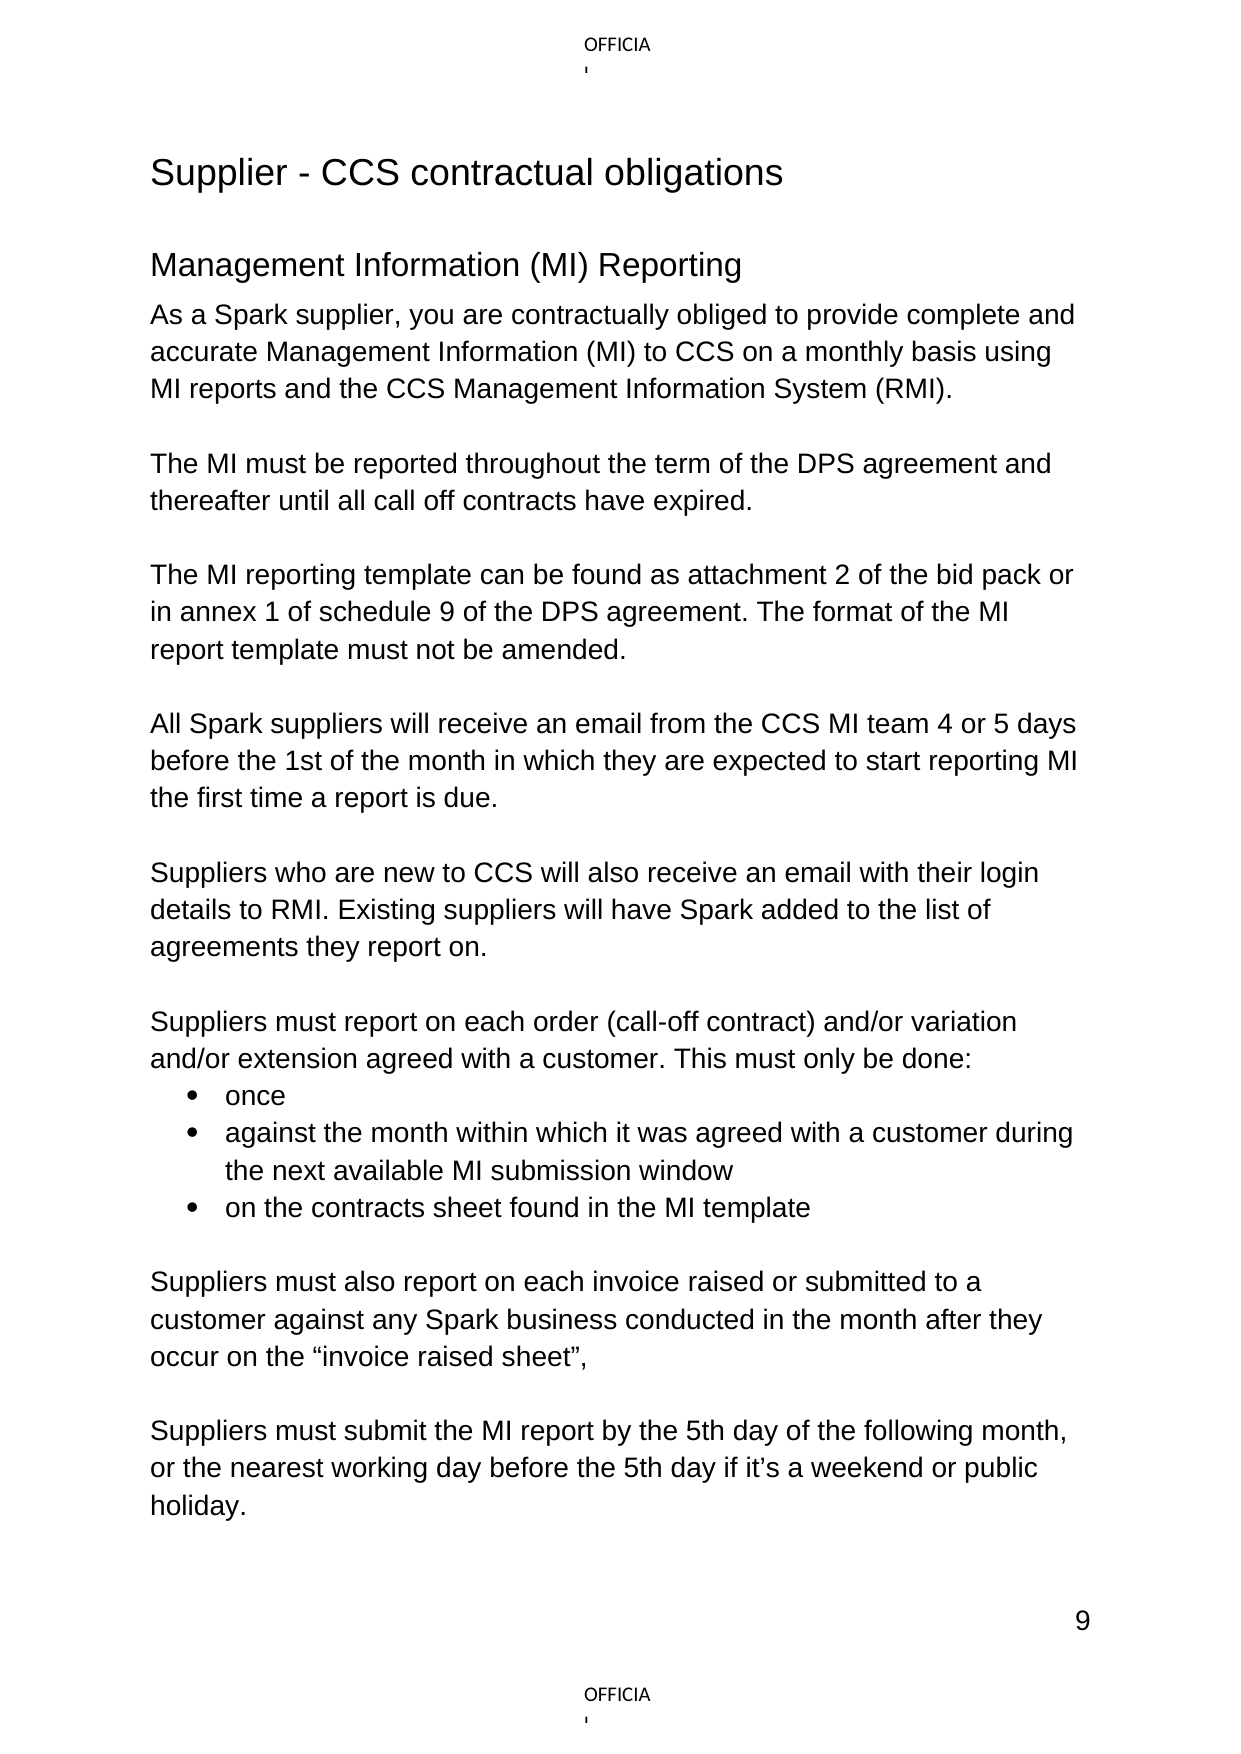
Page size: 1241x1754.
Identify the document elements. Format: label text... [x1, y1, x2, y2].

text Suppliers must submit the MI report by the 5th day of the following month, or the nearest working day before the 5th day if it’s a weekend or public holiday. [150, 1414, 1091, 1521]
subtitle Management Information (MI) Reporting [150, 245, 1091, 284]
text All Spark suppliers will receive an email from the CCS MI team 4 or 5 days before the 1st of the month in which they are expected to start reporting MI the first time a report is due. [150, 707, 1091, 814]
text Suppliers who are new to CCS will also receive an email with their login details to RMI. Existing suppliers will have Spark added to the list of agreements they report on. [150, 856, 1091, 962]
subtitle Supplier - CCS contractual obligations [150, 150, 1091, 193]
text The MI reporting template can be found as attachment 2 of the bid pack or in annex 1 of schedule 9 of the DPS agreement. The format of the MI report template must not be amended. [150, 558, 1091, 665]
text Suppliers must report on each order (call-off contract) and/or variation and/or extension agreed with a customer. This must only be done: [150, 1004, 1091, 1074]
list on the contracts sheet found in the MI template [187, 1191, 1091, 1223]
text Suppliers must also report on each invoice raised or submitted to a customer against any Spark business conducted in the month after they occur on the “invoice raised sheet”, [150, 1265, 1091, 1372]
list once [187, 1079, 1091, 1111]
list against the month within which it was agreed with a customer during the next available MI submission window [187, 1116, 1091, 1186]
text As a Spark supplier, you are contractually obliged to provide complete and accurate Management Information (MI) to CCS on a monthly basis using MI reports and the CCS Management Information System (RMI). [150, 298, 1091, 405]
text The MI must be reported throughout the term of the DPS agreement and thereafter until all call off contracts have expired. [150, 447, 1091, 516]
